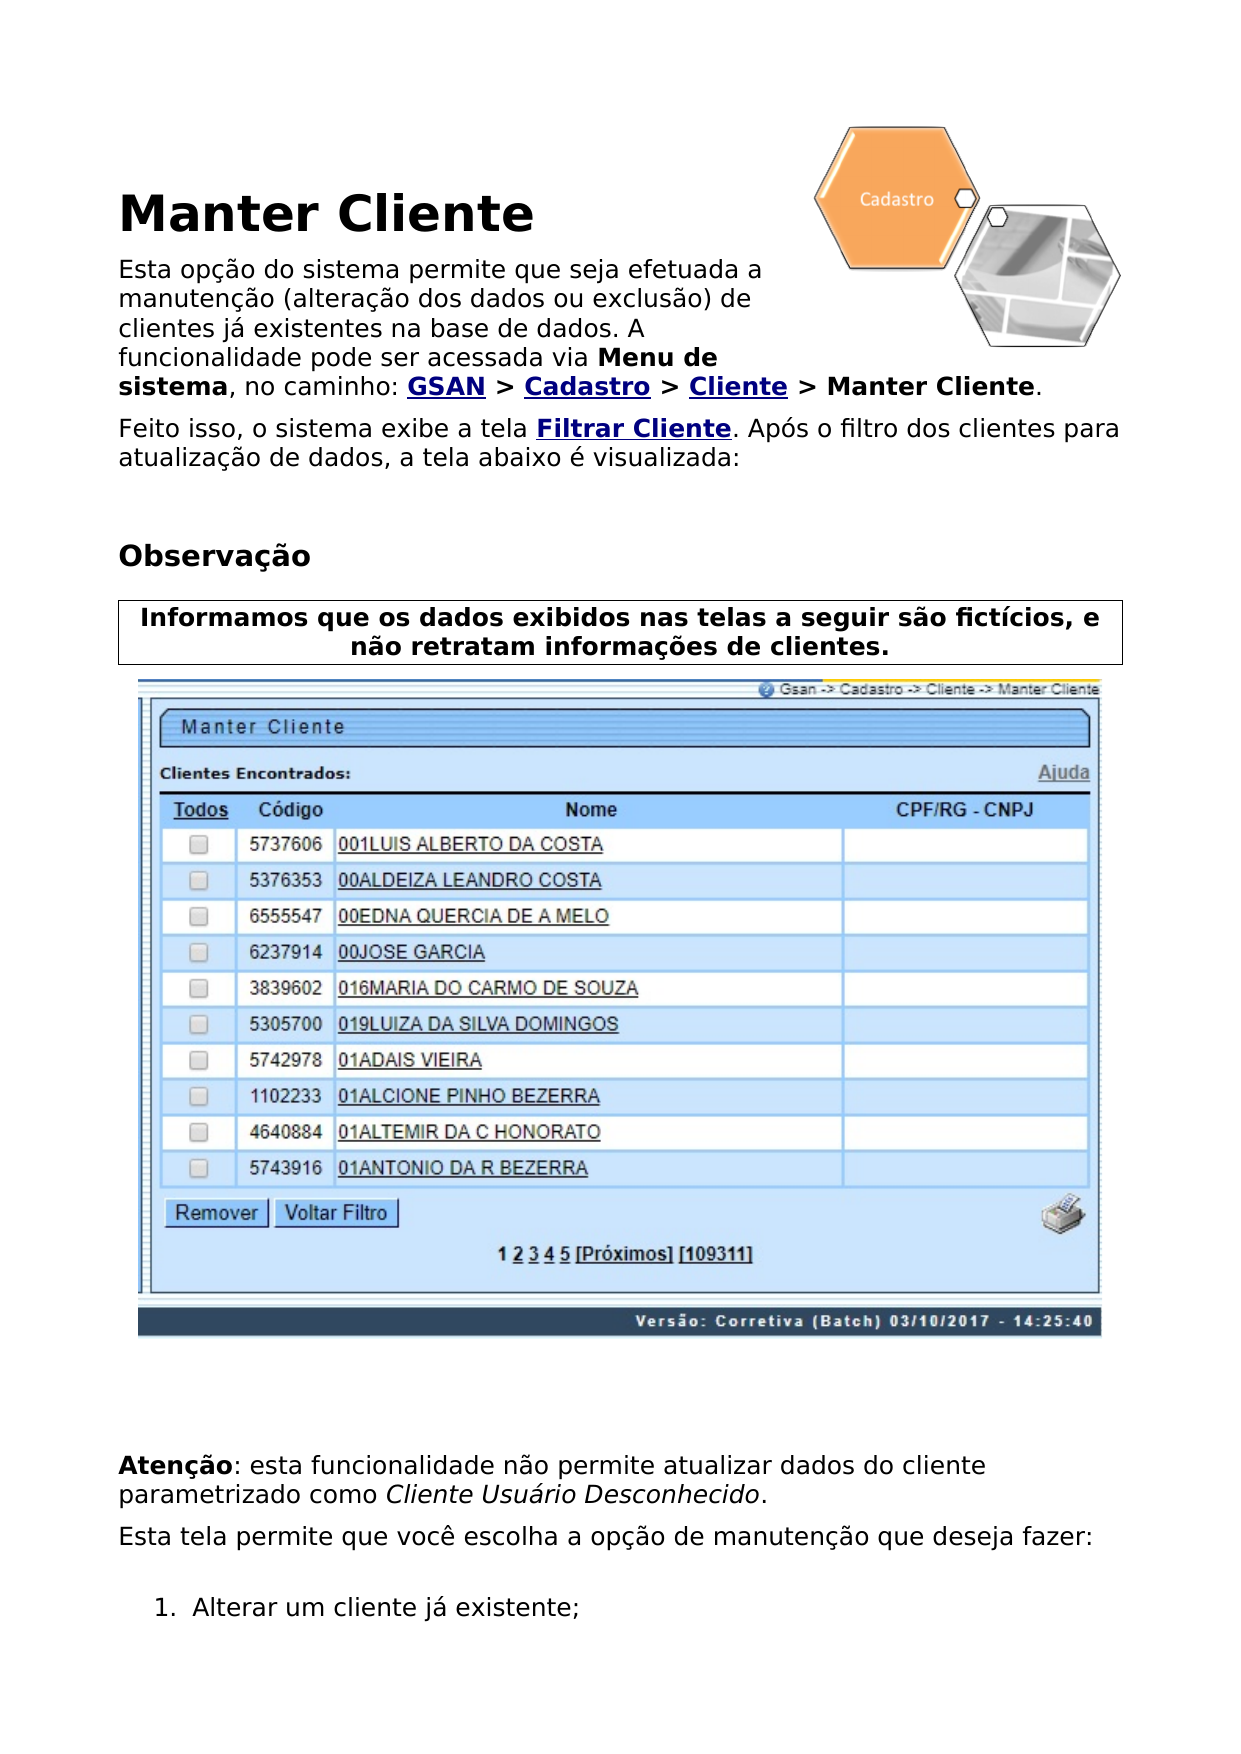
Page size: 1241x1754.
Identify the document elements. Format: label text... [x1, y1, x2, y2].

text Esta tela permite que você escolha a opção de manutenção que deseja fazer: [118, 1522, 1122, 1551]
picture [138, 679, 1103, 1339]
text Feito isso, o sistema exibe a tela Filtrar Cliente. Após o filtro dos clientes para atualização de dados, a tela abaixo é visualizada: [118, 414, 1122, 501]
text Esta opção do sistema permite que seja efetuada a manutenção (alteração dos dados ou exclusão) de clientes já existentes na base de dados. A funcionalidade pode ser acessada via Menu de sistema, no caminho: GSAN > Cadastro > Cliente > Manter Cliente. [118, 256, 1122, 401]
picture [809, 118, 1123, 353]
table_header Informamos que os dados exibidos nas telas a seguir são fictícios, e não retratam informações de clientes. [119, 601, 1122, 664]
subtitle Manter Cliente [118, 185, 809, 243]
list Alterar um cliente já existente; [177, 1593, 1122, 1622]
subtitle Observação [118, 539, 1122, 573]
text Atenção: esta funcionalidade não permite atualizar dados do cliente parametrizado como Cliente Usuário Desconhecido. [118, 1451, 1122, 1509]
